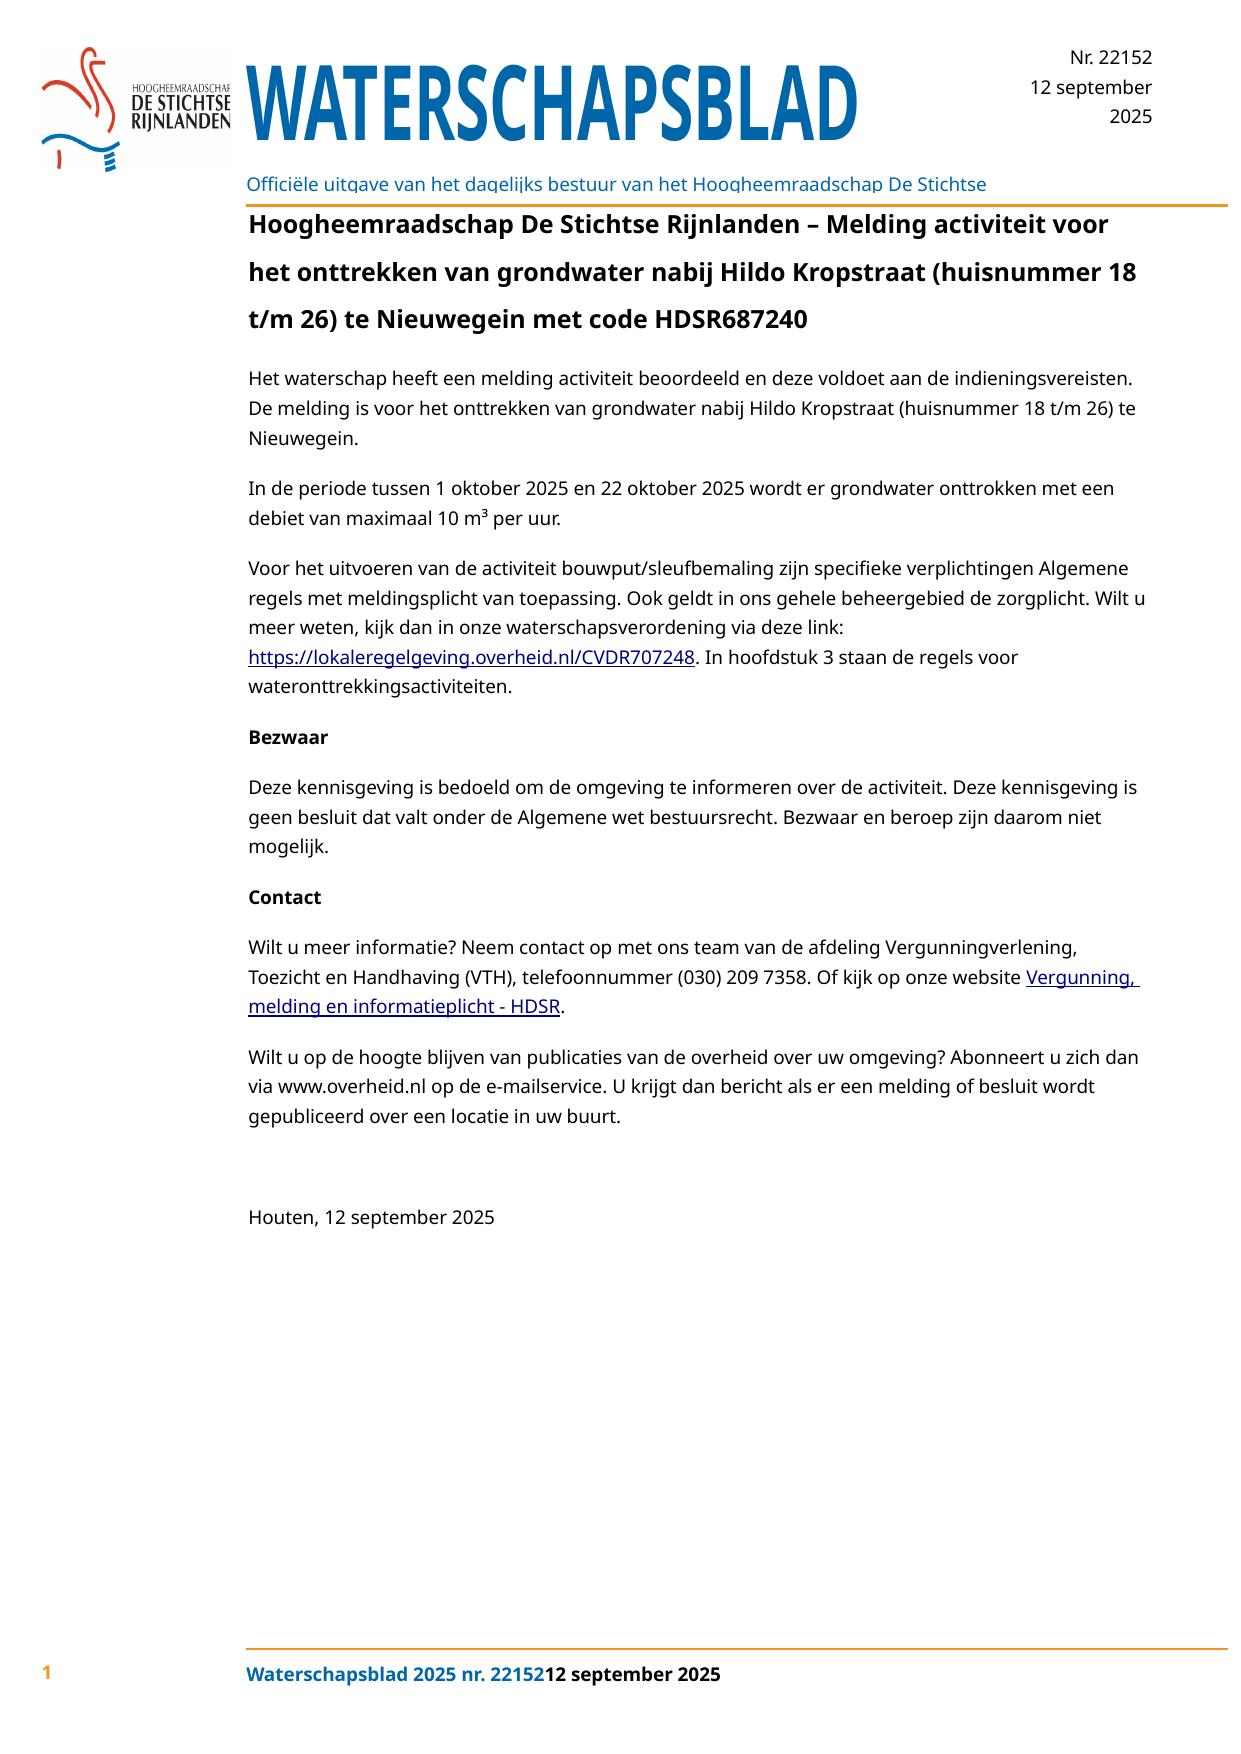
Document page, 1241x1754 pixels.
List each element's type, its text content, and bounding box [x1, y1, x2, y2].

text Contact [248, 884, 1152, 909]
text Deze kennisgeving is bedoeld om de omgeving te informeren over de activiteit. Deze kennisgeving is geen besluit dat valt onder de Algemene wet bestuursrecht. Bezwaar en beroep zijn daarom niet mogelijk. [248, 774, 1152, 859]
text Voor het uitvoeren van de activiteit bouwput/sleufbemaling zijn specifieke verplichtingen Algemene regels met meldingsplicht van toepassing. Ook geldt in ons gehele beheergebied de zorgplicht. Wilt u meer weten, kijk dan in onze waterschapsverordening via deze link: https://lokaleregelgeving.overheid.nl/CVDR707248. In hoofdstuk 3 staan de regels voor wateronttrekkingsactiviteiten. [248, 555, 1152, 699]
picture [41, 47, 231, 172]
text In de periode tussen 1 oktober 2025 en 22 oktober 2025 wordt er grondwater onttrokken met een debiet van maximaal 10 m³ per uur. [248, 475, 1152, 530]
text Hoogheemraadschap De Stichtse Rijnlanden – Melding activiteit voor het onttrekken van grondwater nabij Hildo Kropstraat (huisnummer 18 t/m 26) te Nieuwegein met code HDSR687240 [248, 207, 1152, 336]
text Wilt u op de hoogte blijven van publicaties van de overheid over uw omgeving? Abonneert u zich dan via www.overheid.nl op de e-mailservice. U krijgt dan bericht als er een melding of besluit wordt gepubliceerd over een locatie in uw buurt. [248, 1044, 1152, 1129]
text Het waterschap heeft een melding activiteit beoordeeld en deze voldoet aan de indieningsvereisten. De melding is voor het onttrekken van grondwater nabij Hildo Kropstraat (huisnummer 18 t/m 26) te Nieuwegein. [248, 366, 1152, 450]
text Houten, 12 september 2025 [248, 1204, 1152, 1229]
text Bezwaar [248, 724, 1152, 749]
text Wilt u meer informatie? Neem contact op met ons team van de afdeling Vergunningverlening, Toezicht en Handhaving (VTH), telefoonnummer (030) 209 7358. Of kijk op onze website Vergunning, melding en informatieplicht - HDSR. [248, 934, 1152, 1019]
